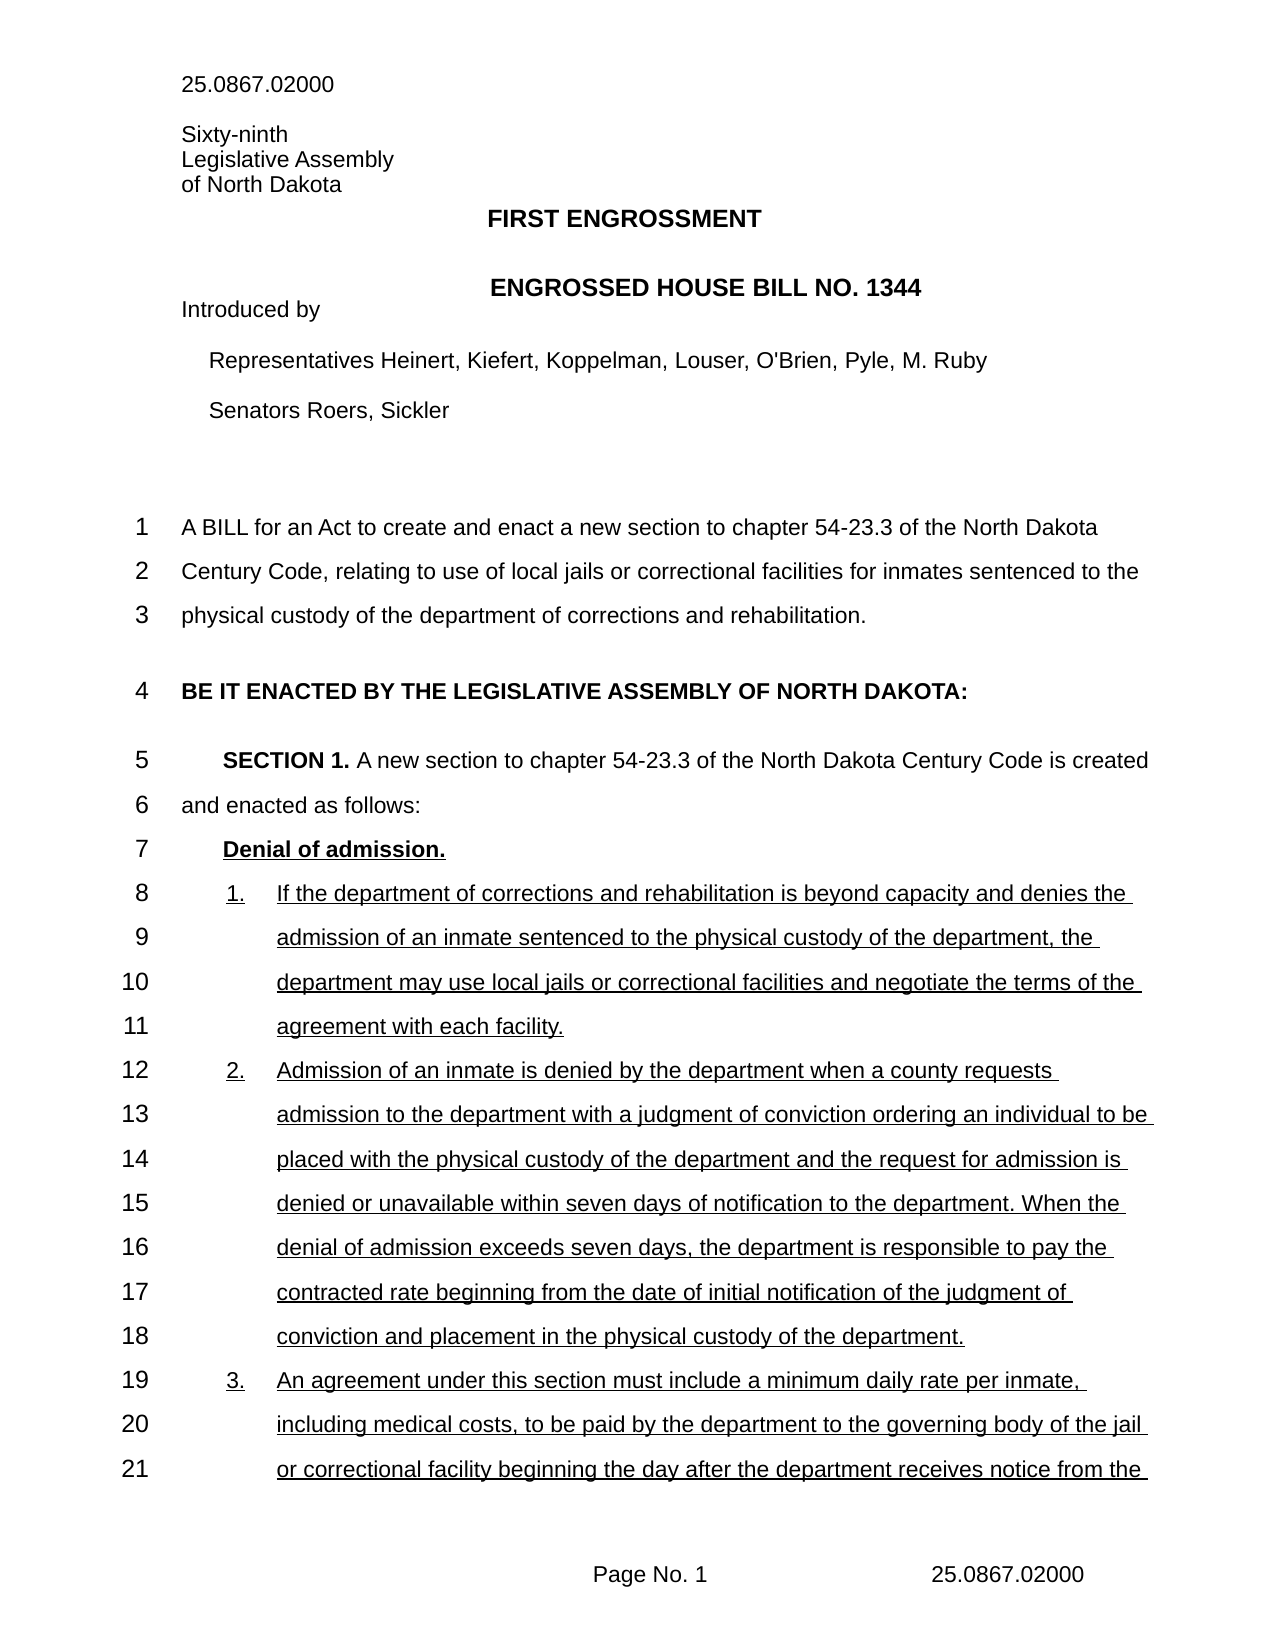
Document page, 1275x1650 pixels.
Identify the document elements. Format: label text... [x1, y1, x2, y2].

text 25.0867.02000 [181, 73, 1154, 98]
title A BILL for an Act to create and enact a new section to chapter 54‑23.3 of the North Dakota Century Code, relating to use of local jails or correctional facilities for inmates sentenced to the physical custody of the department of corrections and rehabilitation. [181, 500, 1154, 633]
text Representatives Heinert, Kiefert, Koppelman, Louser, O'Brien, Pyle, M. Ruby [208, 350, 1154, 373]
title ENGROSSED House BILL NO. 1344 [490, 272, 921, 301]
text Legislative Assembly [181, 148, 1154, 173]
title FIRST ENGROSSMENT [487, 206, 762, 233]
text 1. If the department of corrections and rehabilitation is beyond capacity and denies the admission of an inmate sentenced to the physical custody of the department, the department may use local jails or correctional facilities and negotiate the terms of the agreement with each facility. [181, 866, 1154, 1043]
text 3. An agreement under this section must include a minimum daily rate per inmate, including medical costs, to be paid by the department to the governing body of the jail or correctional facility beginning the day after the department receives notice from the [181, 1353, 1154, 1486]
text Senators Roers, Sickler [208, 400, 1154, 423]
text Sixty-ninth [181, 123, 1154, 148]
text of North Dakota [181, 173, 1154, 198]
subtitle Denial of admission. [181, 822, 1154, 866]
text BE IT ENACTED BY THE LEGISLATIVE ASSEMBLY OF NORTH DAKOTA: [181, 664, 1154, 708]
text SECTION 1. A new section to chapter 54‑23.3 of the North Dakota Century Code is created and enacted as follows: [181, 733, 1154, 822]
text Introduced by [181, 298, 1154, 323]
text 2. Admission of an inmate is denied by the department when a county requests admission to the department with a judgment of conviction ordering an individual to be placed with the physical custody of the department and the request for admission is denied or unavailable within seven days of notification to the department. When the denial of admission exceeds seven days, the department is responsible to pay the contracted rate beginning from the date of initial notification of the judgment of conviction and placement in the physical custody of the department. [181, 1043, 1154, 1353]
